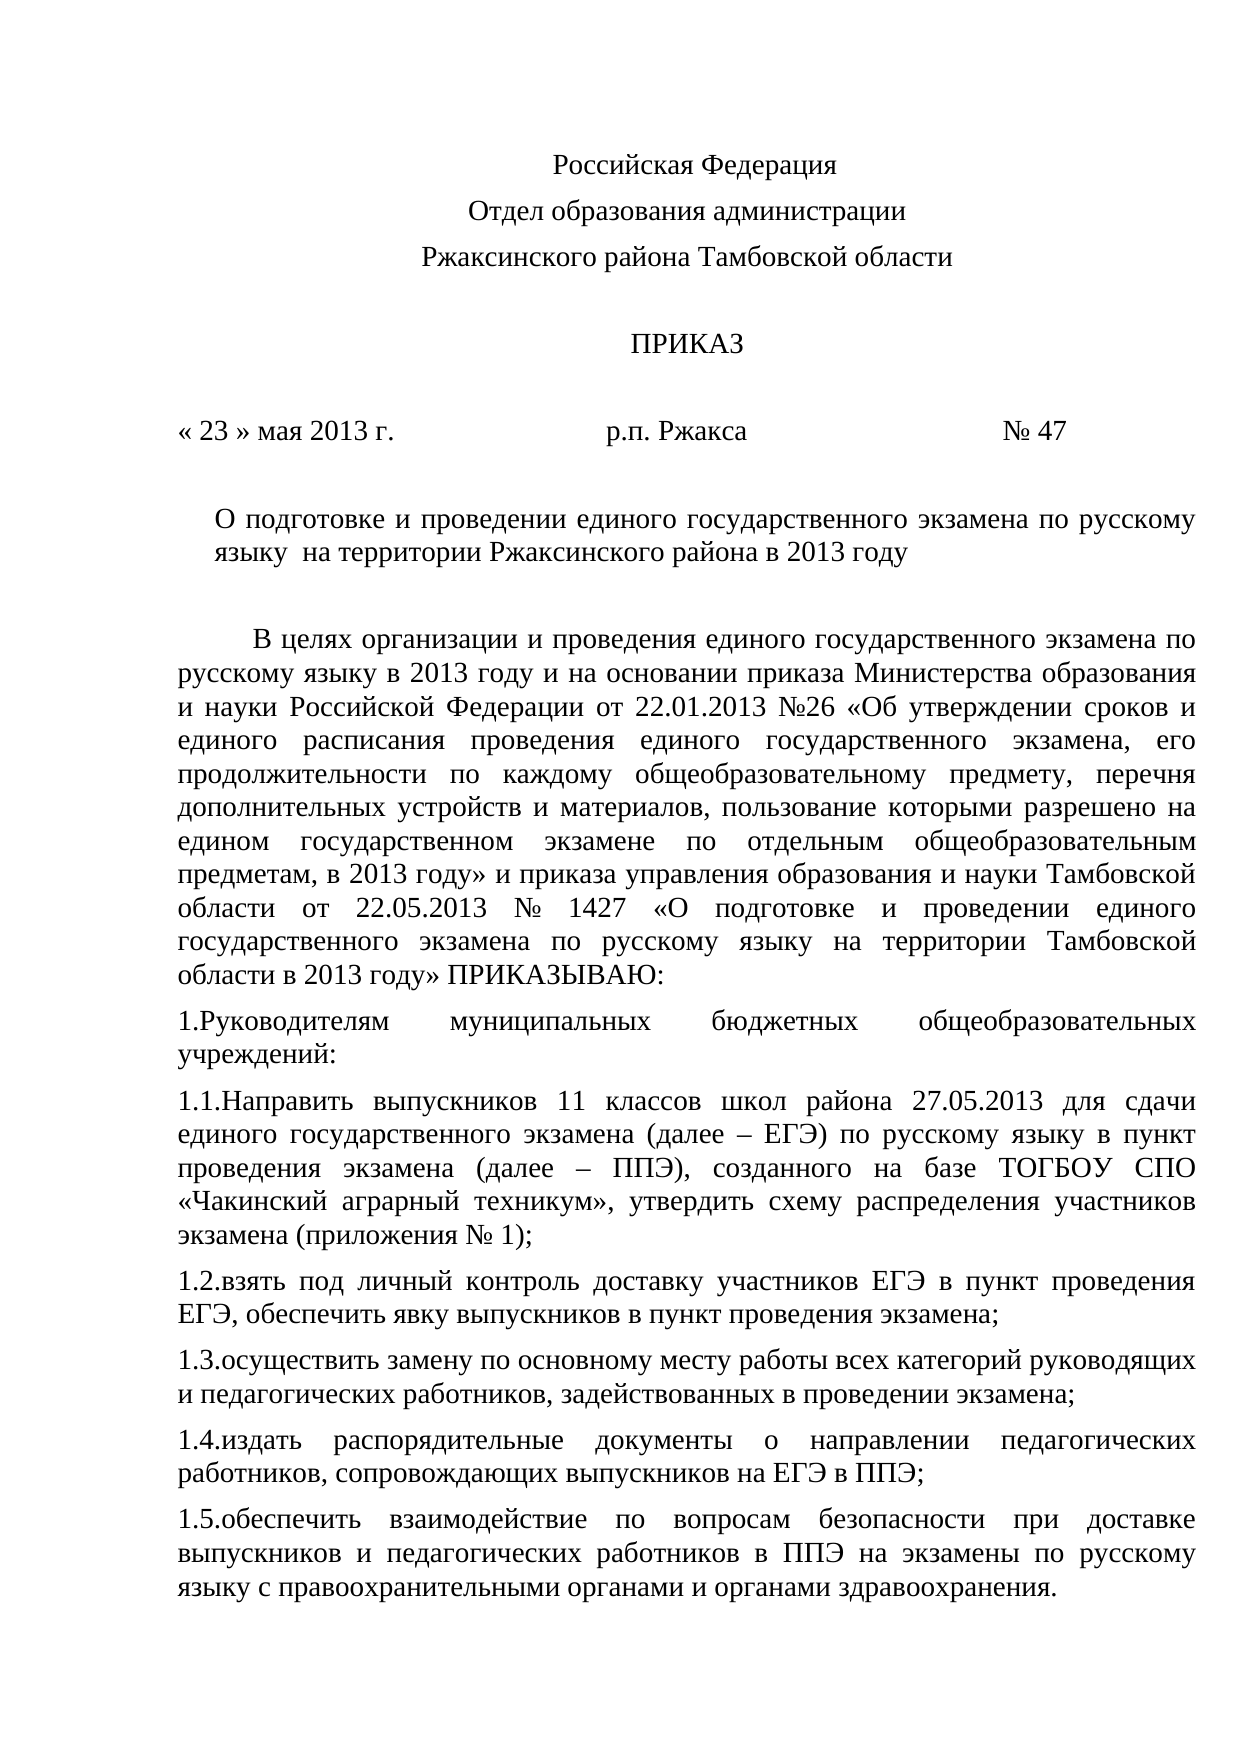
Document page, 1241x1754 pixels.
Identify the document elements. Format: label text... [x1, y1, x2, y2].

text 1.3.осуществить замену по основному месту работы всех категорий руководящих и педагогических работников, задействованных в проведении экзамена; [177, 1342, 1197, 1409]
text « 23 » мая 2013 г. р.п. Ржакса № 47 [177, 413, 1197, 447]
text ПРИКАЗ [177, 326, 1197, 360]
text Ржаксинского района Тамбовской области [177, 239, 1197, 272]
text Российская Федерация [177, 147, 1197, 180]
text В целях организации и проведения единого государственного экзамена по русскому языку в 2013 году и на основании приказа Министерства образования и науки Российской Федерации от 22.01.2013 №26 «Об утверждении сроков и единого расписания проведения единого государственного экзамена, его продолжительности по каждому общеобразовательному предмету, перечня дополнительных устройств и материалов, пользование которыми разрешено на едином государственном экзамене по отдельным общеобразовательным предметам, в 2013 году» и приказа управления образования и науки Тамбовской области от 22.05.2013 № 1427 «О подготовке и проведении единого государственного экзамена по русскому языку на территории Тамбовской области в 2013 году» ПРИКАЗЫВАЮ: [177, 622, 1197, 991]
text 1.1.Направить выпускников 11 классов школ района 27.05.2013 для сдачи единого государственного экзамена (далее – ЕГЭ) по русскому языку в пункт проведения экзамена (далее – ППЭ), созданного на базе ТОГБОУ СПО «Чакинский аграрный техникум», утвердить схему распределения участников экзамена (приложения № 1); [177, 1083, 1197, 1250]
text Отдел образования администрации [177, 193, 1197, 226]
text 1.4.издать распорядительные документы о направлении педагогических работников, сопровождающих выпускников на ЕГЭ в ППЭ; [177, 1422, 1197, 1489]
text О подготовке и проведении единого государственного экзамена по русскому языку на территории Ржаксинского района в 2013 году [214, 501, 1197, 568]
text 1.2.взять под личный контроль доставку участников ЕГЭ в пункт проведения ЕГЭ, обеспечить явку выпускников в пункт проведения экзамена; [177, 1263, 1197, 1330]
text 1.Руководителям муниципальных бюджетных общеобразовательных учреждений: [177, 1003, 1197, 1070]
text 1.5.обеспечить взаимодействие по вопросам безопасности при доставке выпускников и педагогических работников в ППЭ на экзамены по русскому языку с правоохранительными органами и органами здравоохранения. [177, 1502, 1197, 1602]
